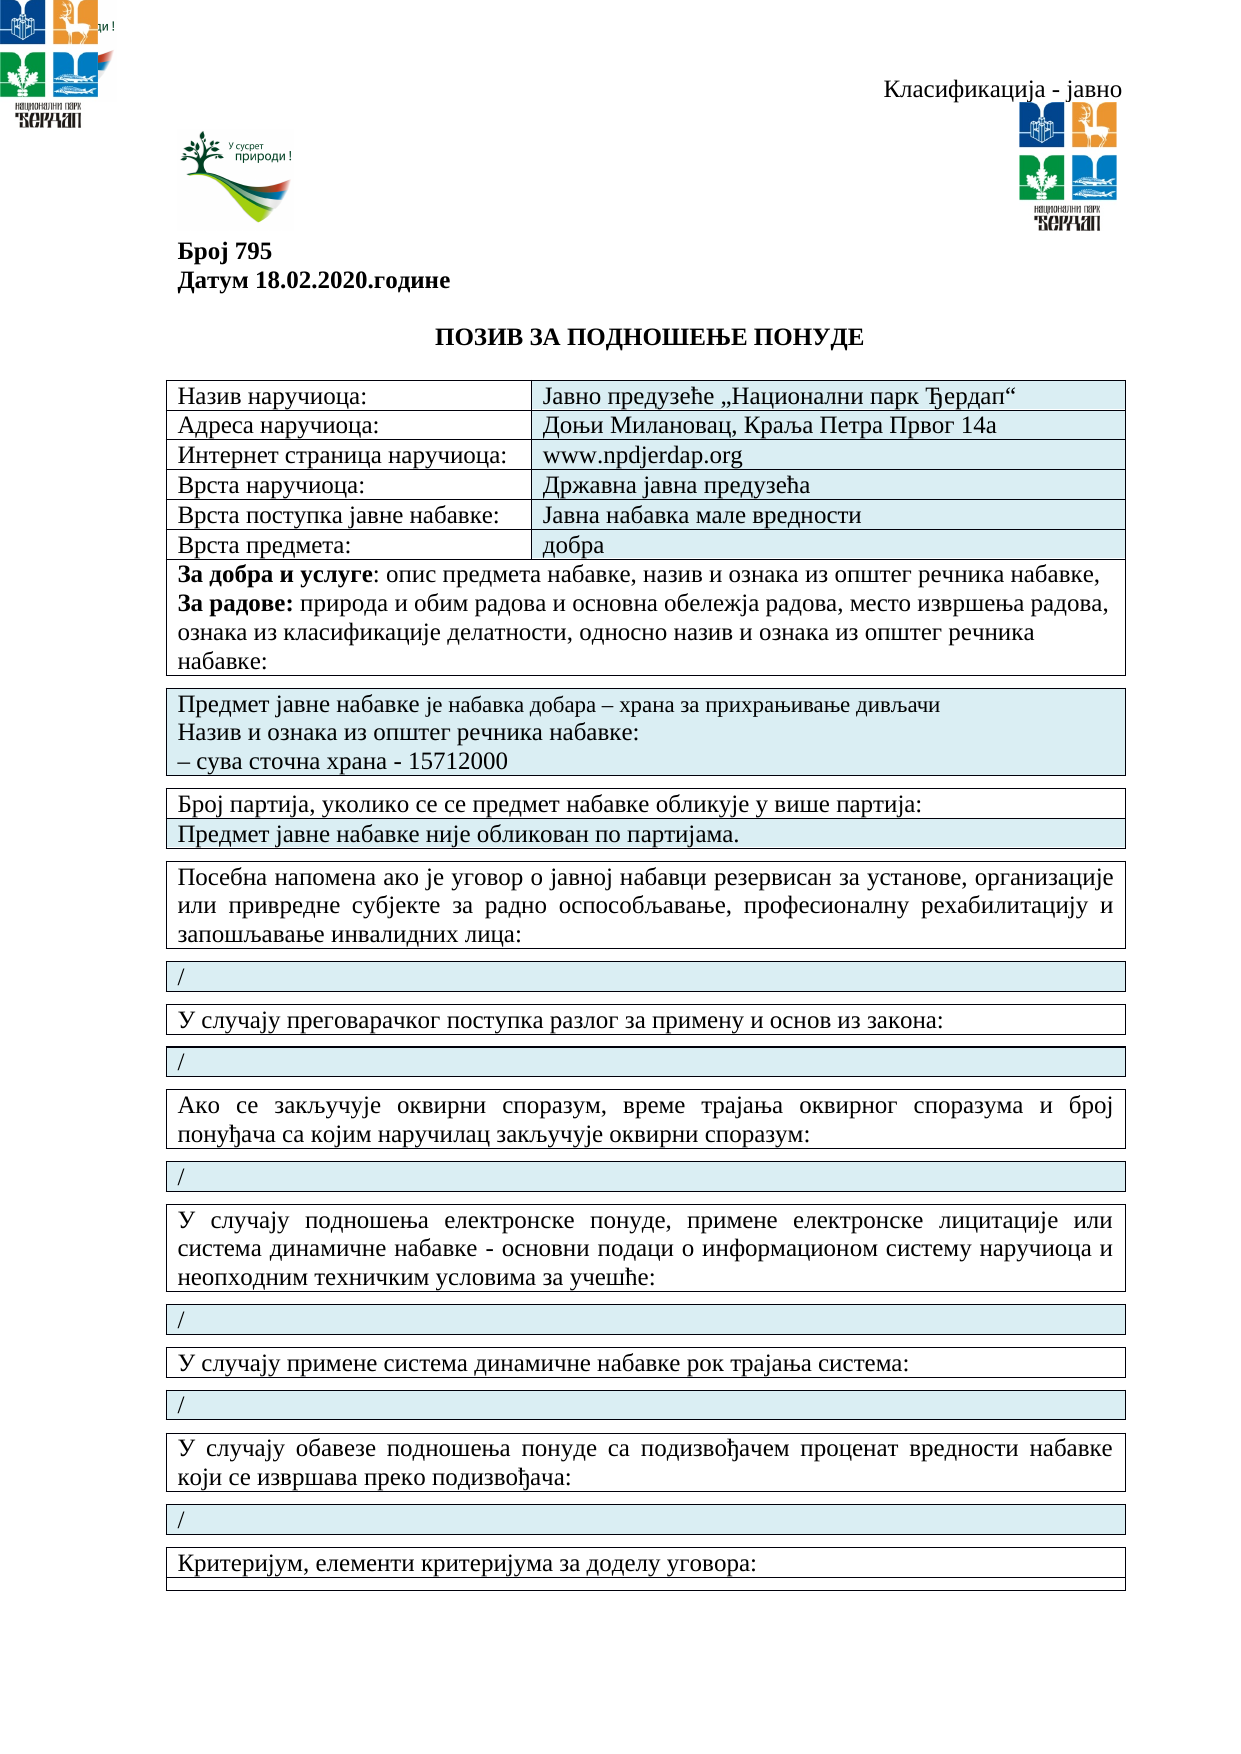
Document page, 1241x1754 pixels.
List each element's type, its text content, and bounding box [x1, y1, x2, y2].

table_cell Врста наручиоца: [167, 470, 531, 499]
table_cell / [167, 1391, 1125, 1419]
table_cell [166, 1492, 1125, 1504]
table_cell Интернет страница наручиоца: [167, 440, 531, 469]
table_cell [166, 949, 531, 961]
table_cell Јавна набавка мале вредности [532, 500, 1125, 529]
table_cell Доњи Милановац, Краља Петра Првог 14а [532, 411, 1125, 439]
table_cell / [167, 1048, 1125, 1076]
table_cell [166, 992, 531, 1004]
table_cell Критеријум, елементи критеријума за доделу уговора: [167, 1548, 1125, 1577]
table_cell [166, 1535, 1125, 1547]
table_cell [166, 1149, 531, 1161]
table_cell Предмет јавне набавке није обликован по партијама. [167, 819, 1125, 847]
text Датум 18.02.2020.године [177, 265, 1122, 293]
table_cell [166, 1292, 1125, 1304]
table_cell Посебна напомена ако је уговор о јавној набавци резервисан за установе, организације или привредне субјекте за радно оспособљавање, професионалну рехабилитацију и запошљавање инвалидних лица: [167, 862, 1125, 948]
table_cell Предмет јавне набавке је набавка добара – храна за прихрањивање дивљачи Назив и ознака из општег речника набавке: – сува сточна храна - 15712000 [167, 689, 1125, 775]
table_cell добра [532, 530, 1125, 558]
table_cell [531, 949, 1125, 961]
picture [0, 0, 98, 128]
table_cell Врста предмета: [167, 530, 531, 558]
table_cell / [167, 1505, 1125, 1534]
table_cell [166, 849, 531, 861]
table_cell / [167, 1305, 1125, 1334]
table_cell [166, 1378, 1125, 1389]
table_cell Адреса наручиоца: [167, 411, 531, 439]
table_cell www.npdjerdap.org [532, 440, 1125, 469]
table_cell Врста поступка јавне набавке: [167, 500, 531, 529]
table_cell [166, 1035, 1125, 1046]
table_cell [531, 1192, 1125, 1204]
table_cell [531, 992, 1125, 1004]
table_header Назив наручиоца: [167, 381, 531, 409]
table_cell [166, 776, 531, 788]
picture [1019, 102, 1117, 231]
table_cell У случају преговарачког поступка разлог за примену и основ из закона: [167, 1005, 1125, 1033]
table_cell Број партија, уколико се се предмет набавке обликује у више партија: [167, 789, 1125, 818]
text ПОЗИВ ЗА ПОДНОШЕЊЕ ПОНУДЕ [177, 322, 1122, 351]
table_cell [531, 676, 1125, 688]
text Број 795 [177, 236, 1122, 265]
table_cell [166, 676, 531, 688]
table_cell [531, 1149, 1125, 1161]
table_cell У случају подношења електронске понуде, примене електронске лицитације или система динамичне набавке - основни подаци о информационом систему наручиоца и неопходним техничким условима за учешће: [167, 1205, 1125, 1291]
table_cell / [167, 1162, 1125, 1191]
table_cell [166, 1335, 531, 1347]
table_cell [531, 1335, 1125, 1347]
table_cell У случају примене система динамичне набавке рок трајања система: [167, 1348, 1125, 1377]
table_cell [531, 1077, 1125, 1089]
table_cell [166, 1420, 1125, 1432]
table_cell [167, 1578, 1125, 1589]
table_cell / [167, 962, 1125, 991]
table_cell [531, 776, 1125, 788]
table_cell [166, 1077, 531, 1089]
table_cell [166, 1192, 531, 1204]
table_cell За добра и услуге: опис предмета набавке, назив и ознака из општег речника набавке, За радове: природа и обим радова и основна обележја радова, место извршења радова, ознака из класификације делатности, односно назив и ознака из општег речника набавке: [167, 560, 1125, 674]
table_cell [531, 849, 1125, 861]
table_cell У случају обавезе подношења понуде са подизвођачем проценат вредности набавке који се извршава преко подизвођача: [167, 1434, 1125, 1491]
table_cell Ако се закључује оквирни споразум, време трајања оквирног споразума и број понуђача са којим наручилац закључује оквирни споразум: [167, 1090, 1125, 1148]
table_header Јавно предузеће „Национални парк Ђердап“ [532, 381, 1125, 409]
table_cell Државна јавна предузећа [532, 470, 1125, 499]
